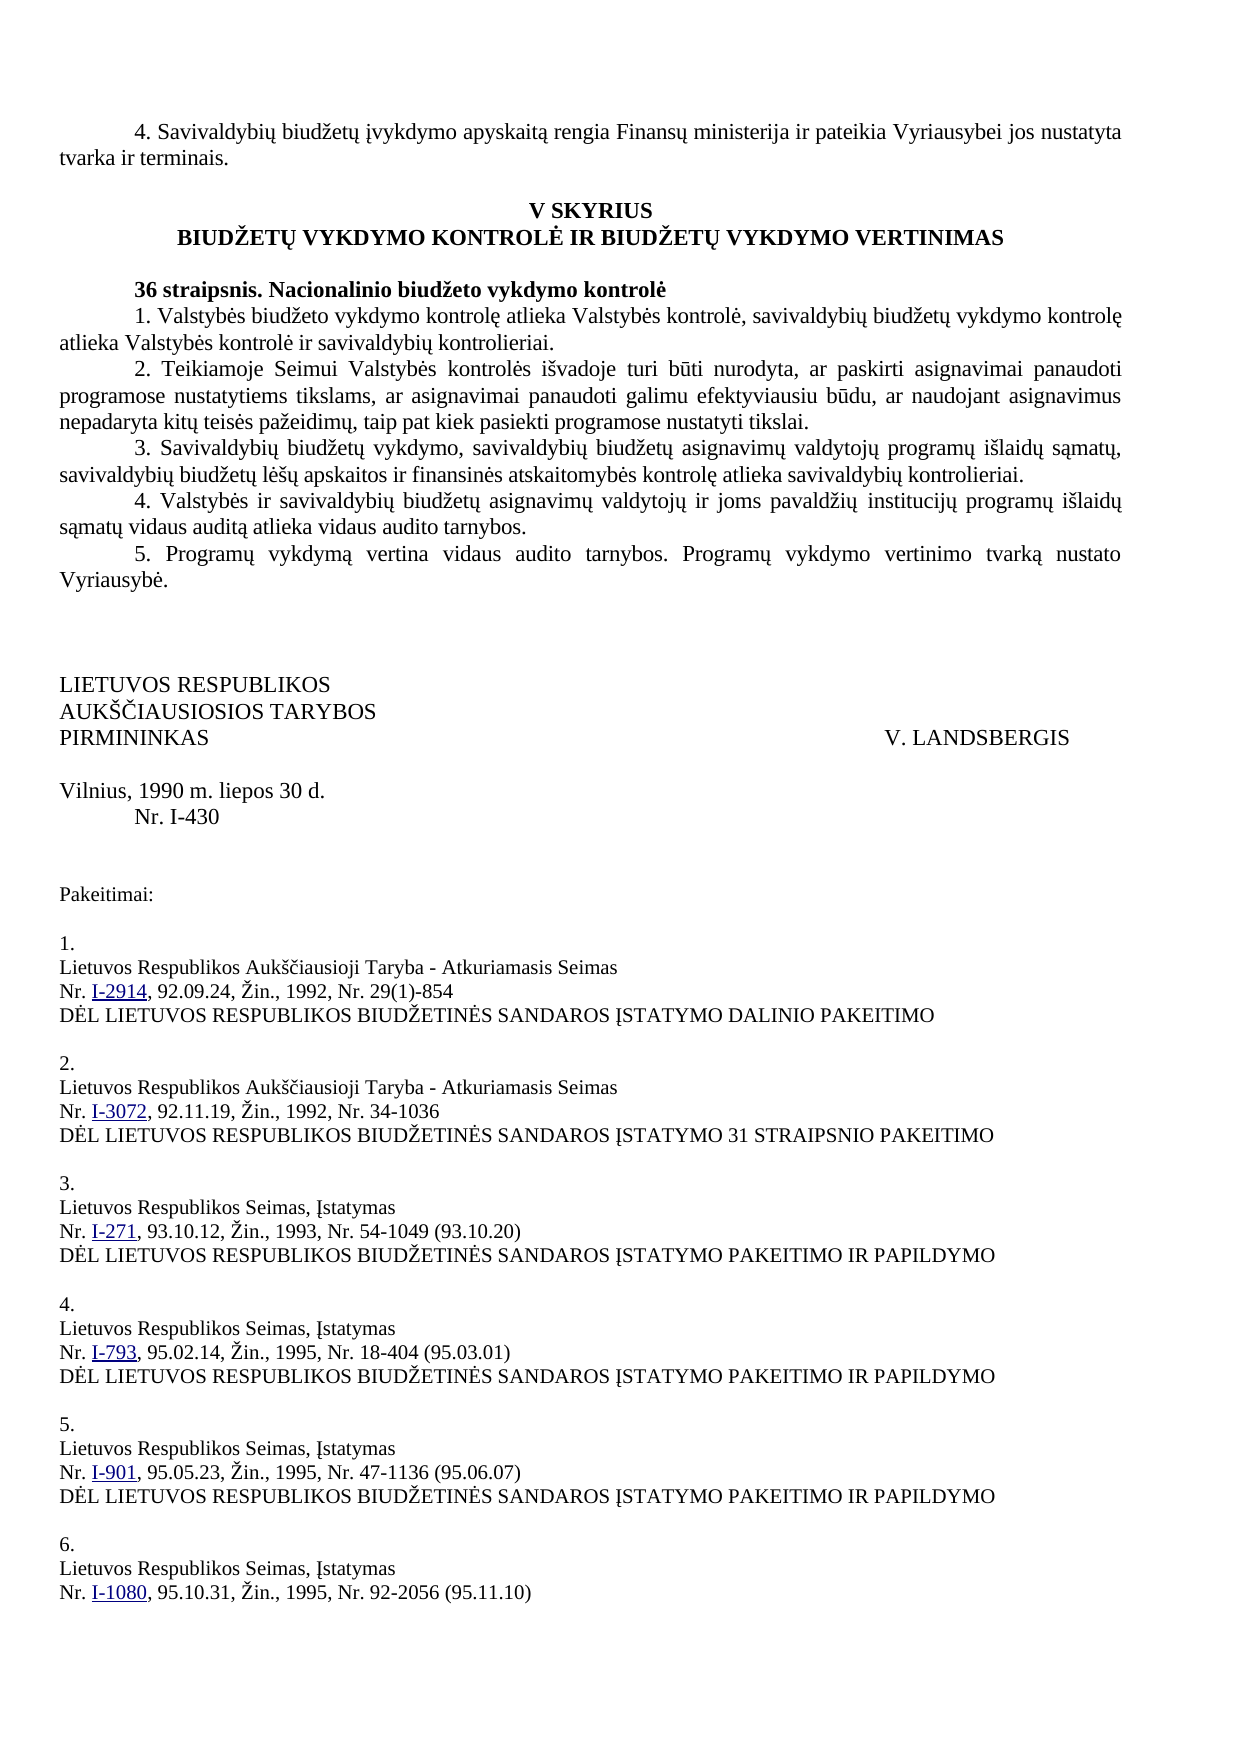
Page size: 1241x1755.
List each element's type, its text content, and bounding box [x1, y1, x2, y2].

text Nr. I-793, 95.02.14, Žin., 1995, Nr. 18-404 (95.03.01) [59, 1339, 1122, 1364]
text DĖL LIETUVOS RESPUBLIKOS BIUDŽETINĖS SANDAROS ĮSTATYMO PAKEITIMO IR PAPILDYMO [59, 1484, 1122, 1508]
text Nr. I-430 [59, 803, 1122, 830]
text Lietuvos Respublikos Aukščiausioji Taryba - Atkuriamasis Seimas [59, 954, 1122, 979]
text DĖL LIETUVOS RESPUBLIKOS BIUDŽETINĖS SANDAROS ĮSTATYMO PAKEITIMO IR PAPILDYMO [59, 1364, 1122, 1388]
text 3. Savivaldybių biudžetų vykdymo, savivaldybių biudžetų asignavimų valdytojų programų išlaidų sąmatų, savivaldybių biudžetų lėšų apskaitos ir finansinės atskaitomybės kontrolę atlieka savivaldybių kontrolieriai. [59, 434, 1122, 487]
text 4. Valstybės ir savivaldybių biudžetų asignavimų valdytojų ir joms pavaldžių institucijų programų išlaidų sąmatų vidaus auditą atlieka vidaus audito tarnybos. [59, 487, 1122, 540]
text AUKŠČIAUSIOSIOS TARYBOS [59, 698, 1122, 724]
text 1. Valstybės biudžeto vykdymo kontrolę atlieka Valstybės kontrolė, savivaldybių biudžetų vykdymo kontrolę atlieka Valstybės kontrolė ir savivaldybių kontrolieriai. [59, 303, 1122, 355]
text Lietuvos Respublikos Seimas, Įstatymas [59, 1195, 1122, 1219]
text DĖL LIETUVOS RESPUBLIKOS BIUDŽETINĖS SANDAROS ĮSTATYMO PAKEITIMO IR PAPILDYMO [59, 1243, 1122, 1267]
text Lietuvos Respublikos Aukščiausioji Taryba - Atkuriamasis Seimas [59, 1075, 1122, 1099]
subtitle V SKYRIUS [59, 197, 1122, 223]
text 5. Programų vykdymą vertina vidaus audito tarnybos. Programų vykdymo vertinimo tvarką nustato Vyriausybė. [59, 540, 1122, 592]
text Lietuvos Respublikos Seimas, Įstatymas [59, 1556, 1122, 1580]
text Nr. I-901, 95.05.23, Žin., 1995, Nr. 47-1136 (95.06.07) [59, 1460, 1122, 1484]
text 6. [59, 1532, 1122, 1556]
text 3. [59, 1171, 1122, 1195]
text 2. Teikiamoje Seimui Valstybės kontrolės išvadoje turi būti nurodyta, ar paskirti asignavimai panaudoti programose nustatytiems tikslams, ar asignavimai panaudoti galimu efektyviausiu būdu, ar naudojant asignavimus nepadaryta kitų teisės pažeidimų, taip pat kiek pasiekti programose nustatyti tikslai. [59, 355, 1122, 434]
text Lietuvos Respublikos Seimas, Įstatymas [59, 1436, 1122, 1460]
text Nr. I-1080, 95.10.31, Žin., 1995, Nr. 92-2056 (95.11.10) [59, 1580, 1122, 1604]
text 36 straipsnis. Nacionalinio biudžeto vykdymo kontrolė [59, 276, 1122, 303]
text 4. [59, 1291, 1122, 1316]
text Pakeitimai: [59, 882, 1122, 906]
text Nr. I-271, 93.10.12, Žin., 1993, Nr. 54-1049 (93.10.20) [59, 1219, 1122, 1243]
text Lietuvos Respublikos Seimas, Įstatymas [59, 1316, 1122, 1339]
text Nr. I-3072, 92.11.19, Žin., 1992, Nr. 34-1036 [59, 1099, 1122, 1123]
text 1. [59, 931, 1122, 954]
text 4. Savivaldybių biudžetų įvykdymo apyskaitą rengia Finansų ministerija ir pateikia Vyriausybei jos nustatyta tvarka ir terminais. [59, 118, 1122, 171]
text DĖL LIETUVOS RESPUBLIKOS BIUDŽETINĖS SANDAROS ĮSTATYMO DALINIO PAKEITIMO [59, 1003, 1122, 1027]
text 2. [59, 1051, 1122, 1075]
text PIRMININKAS V. LANDSBERGIS [59, 724, 1122, 751]
text Vilnius, 1990 m. liepos 30 d. [59, 777, 1122, 803]
text LIETUVOS RESPUBLIKOS [59, 672, 1122, 698]
subtitle BIUDŽETŲ VYKDYMO KONTROLĖ IR BIUDŽETŲ VYKDYMO VERTINIMAS [59, 223, 1122, 250]
text 5. [59, 1412, 1122, 1436]
text DĖL LIETUVOS RESPUBLIKOS BIUDŽETINĖS SANDAROS ĮSTATYMO 31 STRAIPSNIO PAKEITIMO [59, 1123, 1122, 1147]
text Nr. I-2914, 92.09.24, Žin., 1992, Nr. 29(1)-854 [59, 979, 1122, 1003]
